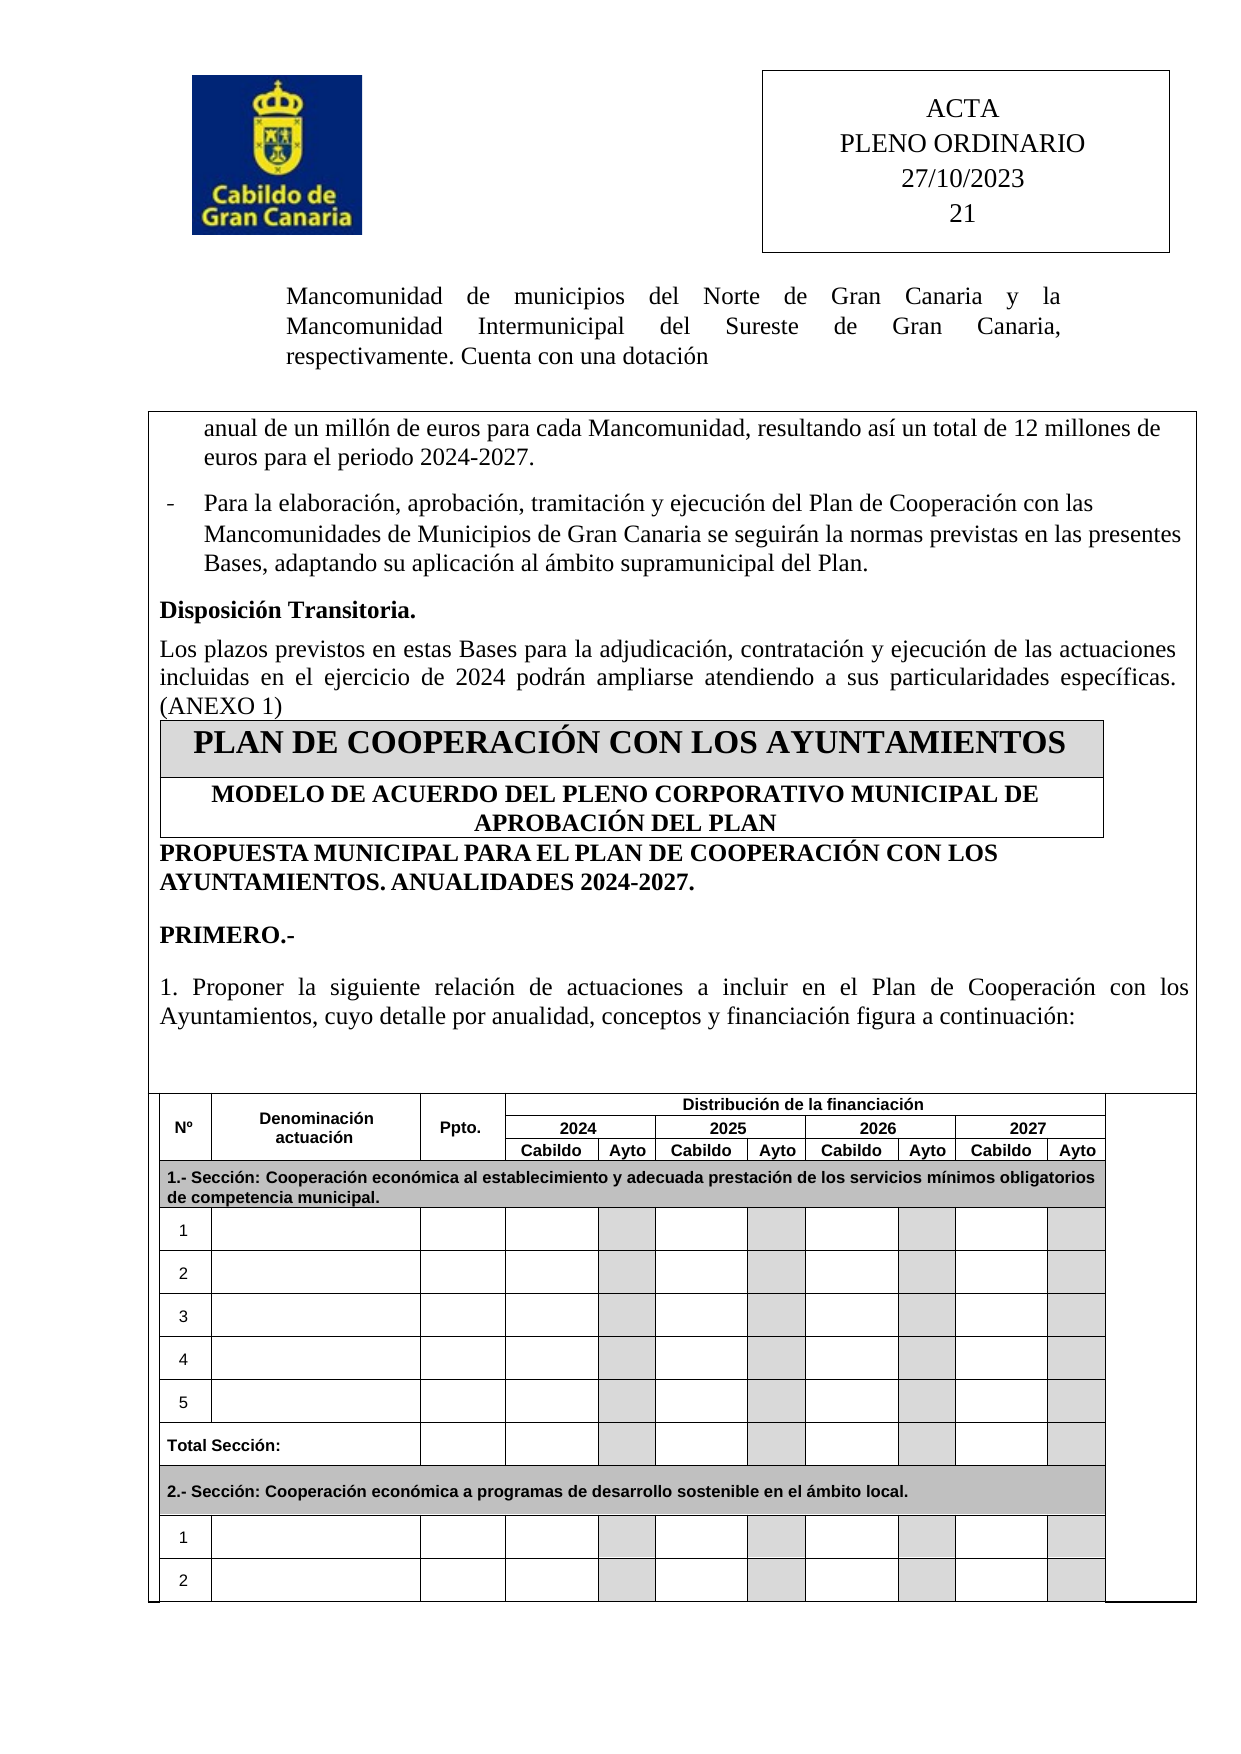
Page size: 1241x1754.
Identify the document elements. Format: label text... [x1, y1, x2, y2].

table_cell [599, 1208, 655, 1250]
table_cell 2 [160, 1251, 211, 1293]
table_cell [899, 1208, 955, 1250]
list Mancomunidad de municipios del Norte de Gran Canaria y la Mancomunidad Intermunicipal del Sureste de Gran Canaria, respectivamente. Cuenta con una dotación [248, 281, 1062, 370]
table_cell [599, 1294, 655, 1336]
table_cell 1 [160, 1208, 211, 1250]
table_cell [421, 1251, 505, 1293]
table_cell [506, 1251, 598, 1293]
table_cell Denominación actuación [212, 1094, 420, 1160]
table_cell MODELO DE ACUERDO DEL PLENO CORPORATIVO MUNICIPAL DE APROBACIÓN DEL PLAN [161, 778, 1103, 837]
table_cell [1106, 1094, 1196, 1601]
table_cell 2027 [956, 1116, 1105, 1138]
table_cell [1048, 1294, 1105, 1336]
table_cell [1048, 1516, 1105, 1557]
table_cell [956, 1559, 1047, 1601]
table_cell [599, 1337, 655, 1379]
table_cell 2 [160, 1559, 211, 1601]
table_cell [899, 1559, 955, 1601]
table_cell 4 [160, 1337, 211, 1379]
table_cell [656, 1294, 747, 1336]
table_cell [212, 1337, 420, 1379]
table_cell [899, 1294, 955, 1336]
table_cell 2025 [656, 1116, 805, 1138]
table_cell Cabildo [806, 1139, 898, 1160]
table_cell [421, 1423, 505, 1465]
table_cell Ppto. [421, 1094, 505, 1160]
table_cell [806, 1380, 898, 1422]
table_cell [748, 1380, 805, 1422]
table_cell [748, 1294, 805, 1336]
table_cell [806, 1516, 898, 1557]
table_cell [806, 1208, 898, 1250]
table_cell Ayto [599, 1139, 655, 1160]
table_cell [899, 1516, 955, 1557]
table_cell [506, 1380, 598, 1422]
table_cell [748, 1559, 805, 1601]
table_cell [212, 1294, 420, 1336]
table_cell [421, 1337, 505, 1379]
picture [192, 75, 363, 235]
table_cell [1048, 1337, 1105, 1379]
table_cell Ayto [899, 1139, 955, 1160]
table_cell [806, 1559, 898, 1601]
table_cell [599, 1559, 655, 1601]
table_cell 2026 [806, 1116, 955, 1138]
table_cell [899, 1423, 955, 1465]
table_cell Cabildo [656, 1139, 747, 1160]
table_cell [1048, 1559, 1105, 1601]
table_cell [748, 1208, 805, 1250]
table_cell [956, 1380, 1047, 1422]
table_cell [899, 1251, 955, 1293]
table_cell [899, 1337, 955, 1379]
table_cell [956, 1208, 1047, 1250]
table_cell [899, 1380, 955, 1422]
table_cell [956, 1516, 1047, 1557]
table_cell [421, 1559, 505, 1601]
table_cell [656, 1380, 747, 1422]
table_cell [1048, 1423, 1105, 1465]
table_cell [656, 1251, 747, 1293]
table_cell [421, 1294, 505, 1336]
table_cell [956, 1423, 1047, 1465]
table_cell 1.- Sección: Cooperación económica al establecimiento y adecuada prestación de los servicios mínimos obligatorios de competencia municipal. [160, 1161, 1105, 1207]
table_cell [656, 1516, 747, 1557]
table_cell Distribución de la financiación [506, 1094, 1105, 1115]
table_cell [506, 1423, 598, 1465]
table_cell [421, 1516, 505, 1557]
table_cell [599, 1380, 655, 1422]
table_cell 3 [160, 1294, 211, 1336]
table_cell [1048, 1208, 1105, 1250]
table_cell 2.- Sección: Cooperación económica a programas de desarrollo sostenible en el ámbito local. [160, 1466, 1105, 1514]
table_cell [421, 1208, 505, 1250]
table_cell [212, 1208, 420, 1250]
table_cell [748, 1337, 805, 1379]
table_cell Cabildo [956, 1139, 1047, 1160]
table_cell [599, 1423, 655, 1465]
table_cell [748, 1423, 805, 1465]
table_cell Cabildo [506, 1139, 598, 1160]
table_cell [806, 1251, 898, 1293]
table_cell [421, 1380, 505, 1422]
table_cell [599, 1251, 655, 1293]
table_cell Ayto [1048, 1139, 1105, 1160]
table_cell [806, 1337, 898, 1379]
table_cell [806, 1294, 898, 1336]
table_cell [656, 1337, 747, 1379]
table_cell [748, 1516, 805, 1557]
table_cell [506, 1516, 598, 1557]
table_cell [956, 1251, 1047, 1293]
table_cell [506, 1208, 598, 1250]
table_cell [212, 1516, 420, 1557]
table_cell [956, 1294, 1047, 1336]
table_header anual de un millón de euros para cada Mancomunidad, resultando así un total de 12 millones de euros para el periodo 2024-2027. - Para la elaboración, aprobación, tramitación y ejecución del Plan de Cooperación con las Mancomunidades de Municipios de Gran Canaria se seguirán la normas previstas en las presentes Bases, adaptando su aplicación al ámbito supramunicipal del Plan. Disposición Transitoria. Los plazos previstos en estas Bases para la adjudicación, contratación y ejecución de las actuaciones incluidas en el ejercicio de 2024 podrán ampliarse atendiendo a sus particularidades específicas. (ANEXO 1) PROPUESTA MUNICIPAL PARA EL PLAN DE COOPERACIÓN CON LOS AYUNTAMIENTOS. ANUALIDADES 2024-2027. PRIMERO.- 1. Proponer la siguiente relación de actuaciones a incluir en el Plan de Cooperación con los Ayuntamientos, cuyo detalle por anualidad, conceptos y financiación figura a continuación: [149, 412, 1196, 1093]
table_cell [806, 1423, 898, 1465]
table_cell Nº [160, 1094, 211, 1160]
table_cell 5 [160, 1380, 211, 1422]
table_cell [599, 1516, 655, 1557]
table_cell [656, 1559, 747, 1601]
table_cell [956, 1337, 1047, 1379]
table_cell [212, 1559, 420, 1601]
table_header PLAN DE COOPERACIÓN CON LOS AYUNTAMIENTOS [161, 721, 1103, 777]
table_cell [1048, 1251, 1105, 1293]
table_cell [1048, 1380, 1105, 1422]
table_cell [748, 1251, 805, 1293]
table_cell Total Sección: [160, 1423, 420, 1465]
table_cell [656, 1208, 747, 1250]
table_cell [506, 1337, 598, 1379]
table_cell [149, 1094, 159, 1601]
table_cell [212, 1251, 420, 1293]
table_cell Ayto [748, 1139, 805, 1160]
table_cell [656, 1423, 747, 1465]
table_cell [212, 1380, 420, 1422]
table_cell 2024 [506, 1116, 655, 1138]
table_cell [506, 1559, 598, 1601]
table_cell [506, 1294, 598, 1336]
table_cell 1 [160, 1516, 211, 1557]
